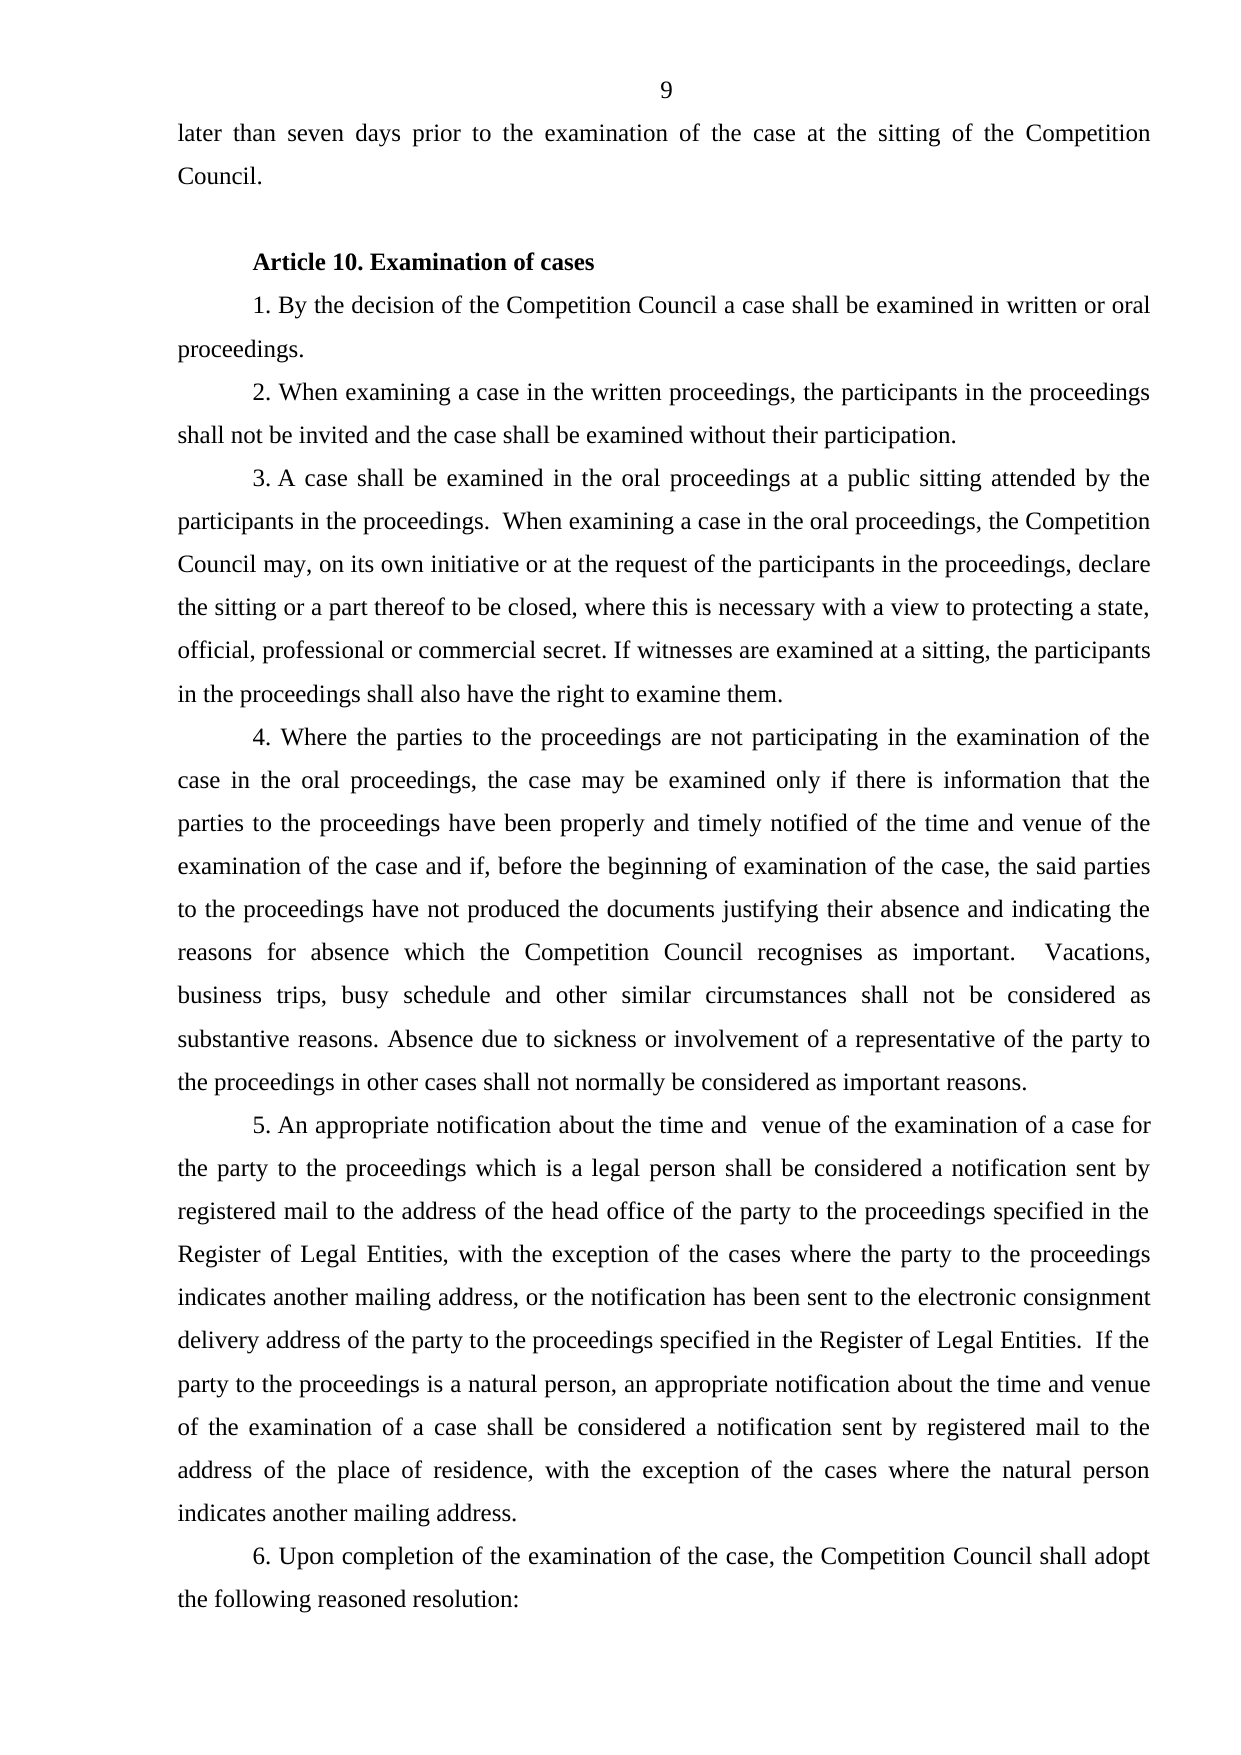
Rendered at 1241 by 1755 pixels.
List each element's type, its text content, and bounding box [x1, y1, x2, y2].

text 1. By the decision of the Competition Council a case shall be examined in written or oral proceedings. [177, 291, 1152, 362]
text 6. Upon completion of the examination of the case, the Competition Council shall adopt the following reasoned resolution: [177, 1541, 1152, 1613]
text later than seven days prior to the examination of the case at the sitting of the Competition Council. [177, 118, 1152, 190]
text 5. An appropriate notification about the time and venue of the examination of a case for the party to the proceedings which is a legal person shall be considered a notification sent by registered mail to the address of the head office of the party to the proceedings specified in the Register of Legal Entities, with the exception of the cases where the party to the proceedings indicates another mailing address, or the notification has been sent to the electronic consignment delivery address of the party to the proceedings specified in the Register of Legal Entities. If the party to the proceedings is a natural person, an appropriate notification about the time and venue of the examination of a case shall be considered a notification sent by registered mail to the address of the place of residence, with the exception of the cases where the natural person indicates another mailing address. [177, 1110, 1152, 1527]
text 2. When examining a case in the written proceedings, the participants in the proceedings shall not be invited and the case shall be examined without their participation. [177, 377, 1152, 449]
text 3. A case shall be examined in the oral proceedings at a public sitting attended by the participants in the proceedings. When examining a case in the oral proceedings, the Competition Council may, on its own initiative or at the request of the participants in the proceedings, declare the sitting or a part thereof to be closed, where this is necessary with a view to protecting a state, official, professional or commercial secret. If witnesses are examined at a sitting, the participants in the proceedings shall also have the right to examine them. [177, 463, 1152, 707]
text 4. Where the parties to the proceedings are not participating in the examination of the case in the oral proceedings, the case may be examined only if there is information that the parties to the proceedings have been properly and timely notified of the time and venue of the examination of the case and if, before the beginning of examination of the case, the said parties to the proceedings have not produced the documents justifying their absence and indicating the reasons for absence which the Competition Council recognises as important. Vacations, business trips, busy schedule and other similar circumstances shall not be considered as substantive reasons. Absence due to sickness or involvement of a representative of the party to the proceedings in other cases shall not normally be considered as important reasons. [177, 722, 1152, 1096]
text Article 10. Examination of cases [177, 247, 1152, 276]
